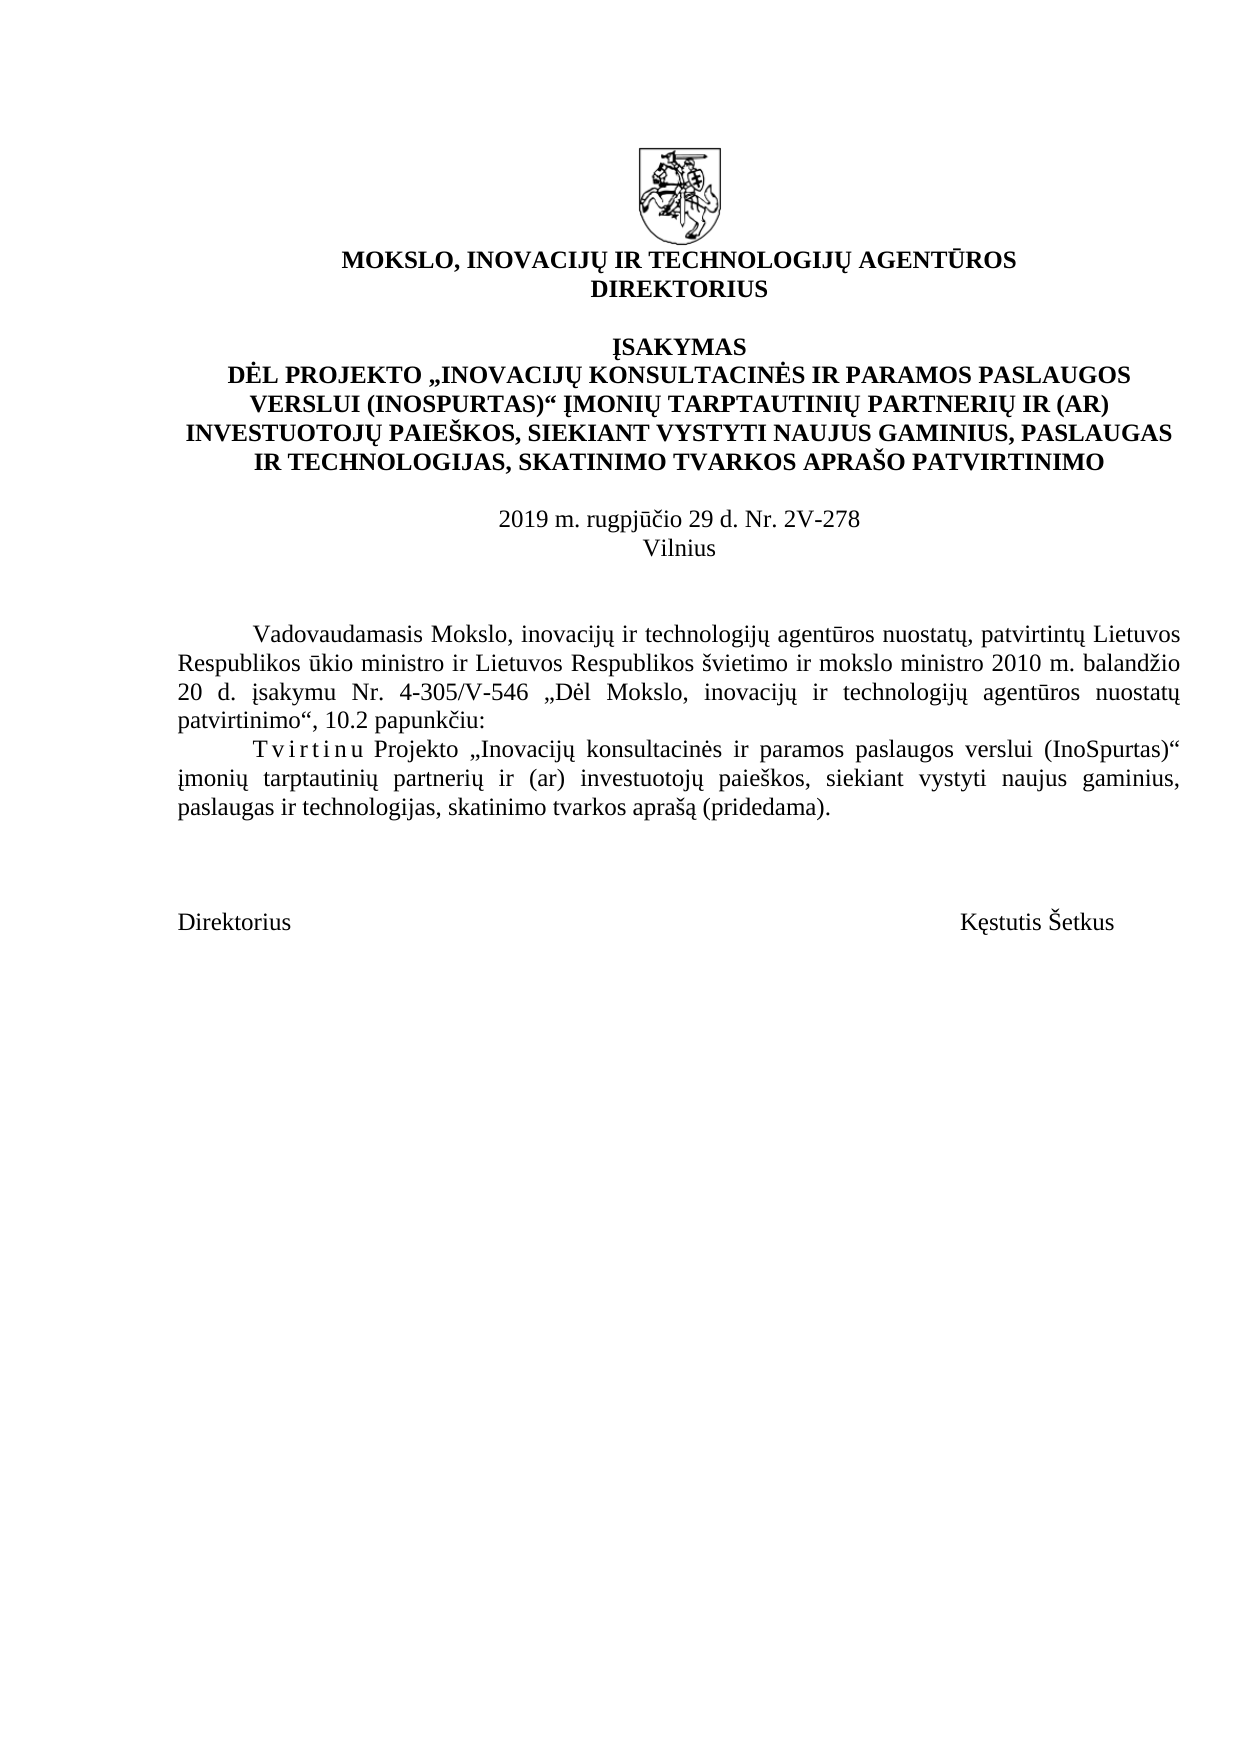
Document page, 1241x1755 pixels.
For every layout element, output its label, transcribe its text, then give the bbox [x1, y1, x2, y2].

text ĮSAKYMAS [177, 332, 1181, 360]
text DĖL PROJEKTO „INOVACIJŲ KONSULTACINĖS IR PARAMOS PASLAUGOS VERSLUI (INOSPURTAS)“ ĮMONIŲ TARPTAUTINIŲ PARTNERIŲ IR (AR) INVESTUOTOJŲ PAIEŠKOS, SIEKIANT VYSTYTI NAUJUS GAMINIUS, PASLAUGAS IR TECHNOLOGIJAS, SKATINIMO TVARKOS APRAŠO PATVIRTINIMO [177, 360, 1181, 475]
text Tvirtinu Projekto „Inovacijų konsultacinės ir paramos paslaugos verslui (InoSpurtas)“ įmonių tarptautinių partnerių ir (ar) investuotojų paieškos, siekiant vystyti naujus gaminius, paslaugas ir technologijas, skatinimo tvarkos aprašą (pridedama). [177, 734, 1181, 820]
text Direktorius Kęstutis Šetkus [177, 907, 1181, 935]
text 2019 m. rugpjūčio 29 d. Nr. 2V-278 [177, 504, 1181, 533]
text Vilnius [177, 533, 1181, 562]
text DIREKTORIUS [177, 274, 1181, 303]
text Vadovaudamasis Mokslo, inovacijų ir technologijų agentūros nuostatų, patvirtintų Lietuvos Respublikos ūkio ministro ir Lietuvos Respublikos švietimo ir mokslo ministro 2010 m. balandžio 20 d. įsakymu Nr. 4-305/V-546 „Dėl Mokslo, inovacijų ir technologijų agentūros nuostatų patvirtinimo“, 10.2 papunkčiu: [177, 619, 1181, 734]
text MOKSLO, INOVACIJŲ IR TECHNOLOGIJŲ AGENTŪROS [177, 245, 1181, 274]
